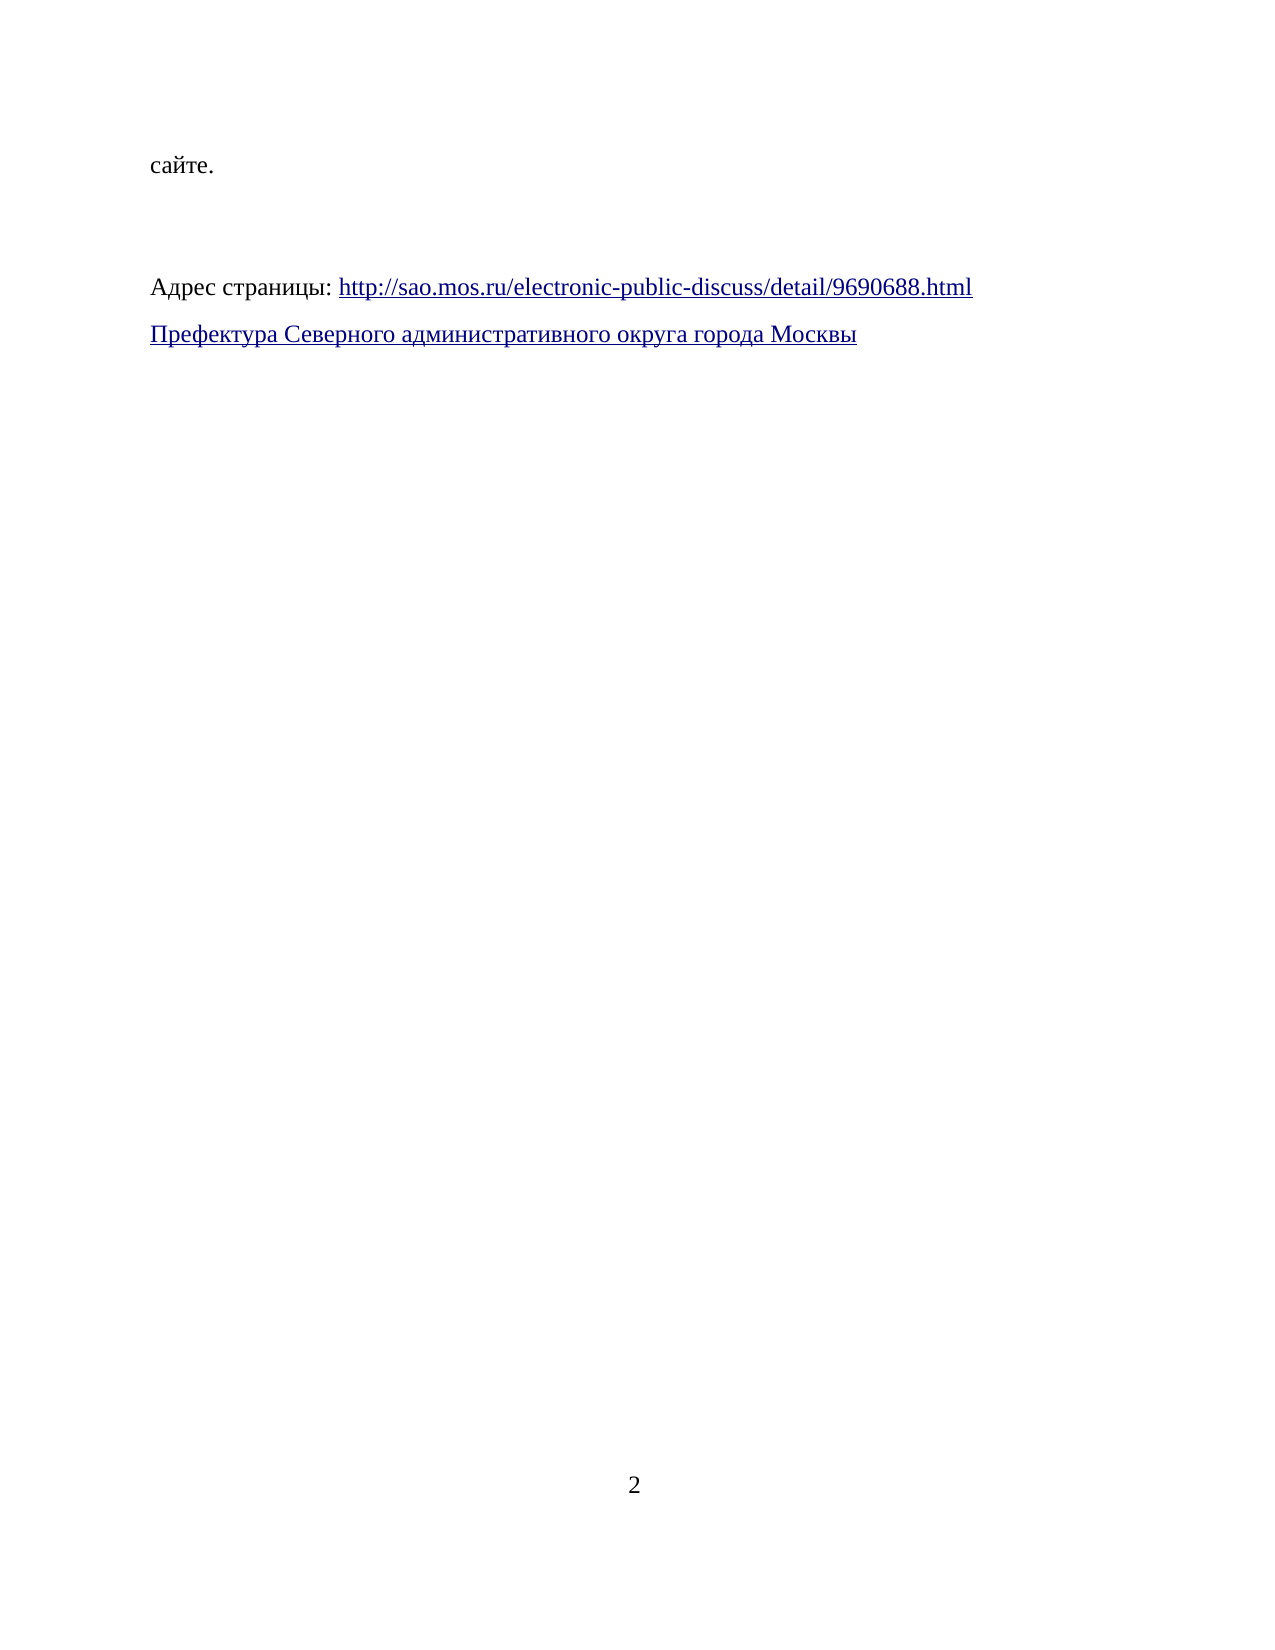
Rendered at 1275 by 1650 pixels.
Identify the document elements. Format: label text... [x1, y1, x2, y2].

text Адрес страницы: http://sao.mos.ru/electronic-public-discuss/detail/9690688.html [150, 272, 1125, 301]
text Префектура Северного административного округа города Москвы [150, 319, 1125, 347]
text сайте. [150, 150, 1125, 179]
